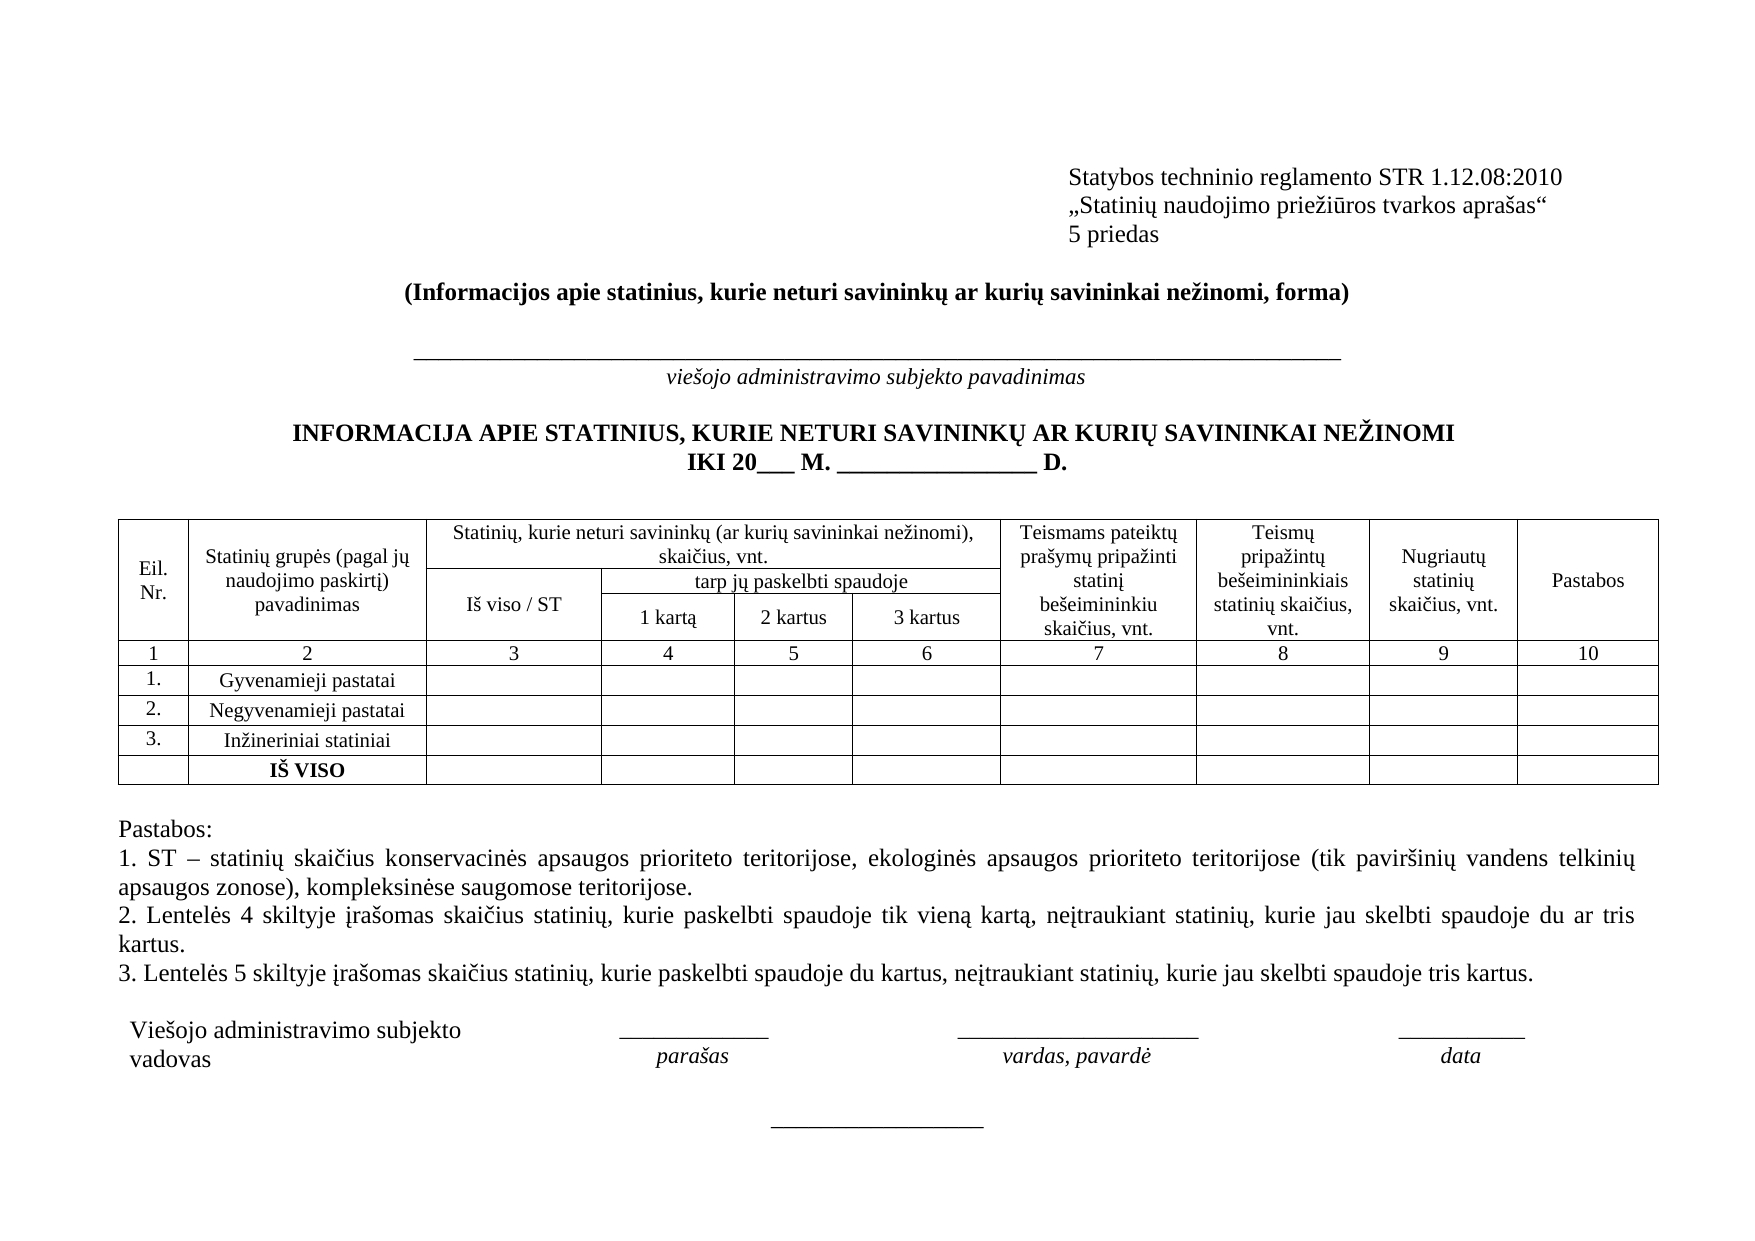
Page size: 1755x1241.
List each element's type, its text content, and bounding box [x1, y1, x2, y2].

table_cell tarp jų paskelbti spaudoje [602, 569, 1000, 593]
text _________________ [118, 1102, 1636, 1130]
table_cell 4 [602, 641, 734, 665]
table_cell 1. [119, 666, 188, 695]
table_cell [602, 726, 734, 754]
table_cell 3. [119, 726, 188, 754]
table_cell Iš viso / ST [427, 569, 601, 640]
table_header Teismų pripažintų bešeimininkiais statinių skaičius, vnt. [1197, 520, 1369, 640]
table_cell [427, 756, 601, 784]
text viešojo administravimo subjekto pavadinimas [118, 363, 1636, 389]
table_cell [853, 696, 1000, 725]
table_cell IŠ VISO [189, 756, 426, 784]
text Statybos techninio reglamento STR 1.12.08:2010 „Statinių naudojimo priežiūros tvarkos aprašas“ [1068, 162, 1636, 219]
table_cell Negyvenamieji pastatai [189, 696, 426, 725]
table_cell [1518, 756, 1658, 784]
table_cell [427, 726, 601, 754]
table_cell [602, 696, 734, 725]
table_cell 1 [119, 641, 188, 665]
table_cell [119, 756, 188, 784]
table_cell [1197, 726, 1369, 754]
table_cell 5 [735, 641, 852, 665]
table_cell [602, 756, 734, 784]
table_cell [735, 726, 852, 754]
table_cell 10 [1518, 641, 1658, 665]
text INFORMACIJA APIE STATINIUS, KURIE NETURI SAVININKŲ AR KURIŲ SAVININKAI NEŽINOMI IKI 20___ M. ________________ D. [118, 418, 1636, 476]
table_cell [427, 666, 601, 695]
table_cell [1001, 726, 1196, 754]
table_cell [735, 696, 852, 725]
table_cell [1518, 726, 1658, 754]
table_header Teismams pateiktų prašymų pripažinti statinį bešeimininkiu skaičius, vnt. [1001, 520, 1196, 640]
table_cell 1 kartą [602, 594, 734, 640]
table_header _____________________ vardas, pavardė [886, 1015, 1270, 1073]
table_cell [1518, 666, 1658, 695]
table_cell 7 [1001, 641, 1196, 665]
table_cell [1001, 696, 1196, 725]
table_header Viešojo administravimo subjekto vadovas [118, 1015, 502, 1073]
table_header ___________ data [1270, 1015, 1653, 1073]
text Pastabos: [118, 814, 1636, 843]
table_cell [1370, 696, 1517, 725]
table_cell [1518, 696, 1658, 725]
table_cell 2 [189, 641, 426, 665]
table_cell Inžineriniai statiniai [189, 726, 426, 754]
table_cell [1370, 726, 1517, 754]
table_cell [1197, 756, 1369, 784]
table_header Nugriautų statinių skaičius, vnt. [1370, 520, 1517, 640]
table_cell [853, 756, 1000, 784]
table_cell 3 kartus [853, 594, 1000, 640]
table_header Eil. Nr. [119, 520, 188, 640]
table_cell 6 [853, 641, 1000, 665]
text 3. Lentelės 5 skiltyje įrašomas skaičius statinių, kurie paskelbti spaudoje du kartus, neįtraukiant statinių, kurie jau skelbti spaudoje tris kartus. [118, 958, 1636, 987]
table_cell [1370, 666, 1517, 695]
text 5 priedas [1068, 219, 1636, 248]
table_cell [1001, 756, 1196, 784]
text (Informacijos apie statinius, kurie neturi savininkų ar kurių savininkai nežinomi, forma) [118, 277, 1636, 305]
table_cell 3 [427, 641, 601, 665]
text 2. Lentelės 4 skiltyje įrašomas skaičius statinių, kurie paskelbti spaudoje tik vieną kartą, neįtraukiant statinių, kurie jau skelbti spaudoje du ar tris kartus. [118, 900, 1636, 958]
table_cell [853, 666, 1000, 695]
table_cell 8 [1197, 641, 1369, 665]
table_header Statinių, kurie neturi savininkų (ar kurių savininkai nežinomi), skaičius, vnt. [427, 520, 1000, 568]
table_cell 9 [1370, 641, 1517, 665]
table_cell [735, 756, 852, 784]
text 1. ST – statinių skaičius konservacinės apsaugos prioriteto teritorijose, ekologinės apsaugos prioriteto teritorijose (tik paviršinių vandens telkinių apsaugos zonose), kompleksinėse saugomose teritorijose. [118, 843, 1636, 900]
table_header Pastabos [1518, 520, 1658, 640]
table_cell [1370, 756, 1517, 784]
table_cell Gyvenamieji pastatai [189, 666, 426, 695]
table_cell [735, 666, 852, 695]
text _ [118, 334, 1636, 363]
table_header _____________ parašas [502, 1015, 886, 1073]
table_header Statinių grupės (pagal jų naudojimo paskirtį) pavadinimas [189, 520, 426, 640]
table_cell [853, 726, 1000, 754]
table_cell [1197, 666, 1369, 695]
table_cell [1001, 666, 1196, 695]
table_cell [427, 696, 601, 725]
table_cell [602, 666, 734, 695]
table_cell [1197, 696, 1369, 725]
table_cell 2. [119, 696, 188, 725]
table_cell 2 kartus [735, 594, 852, 640]
